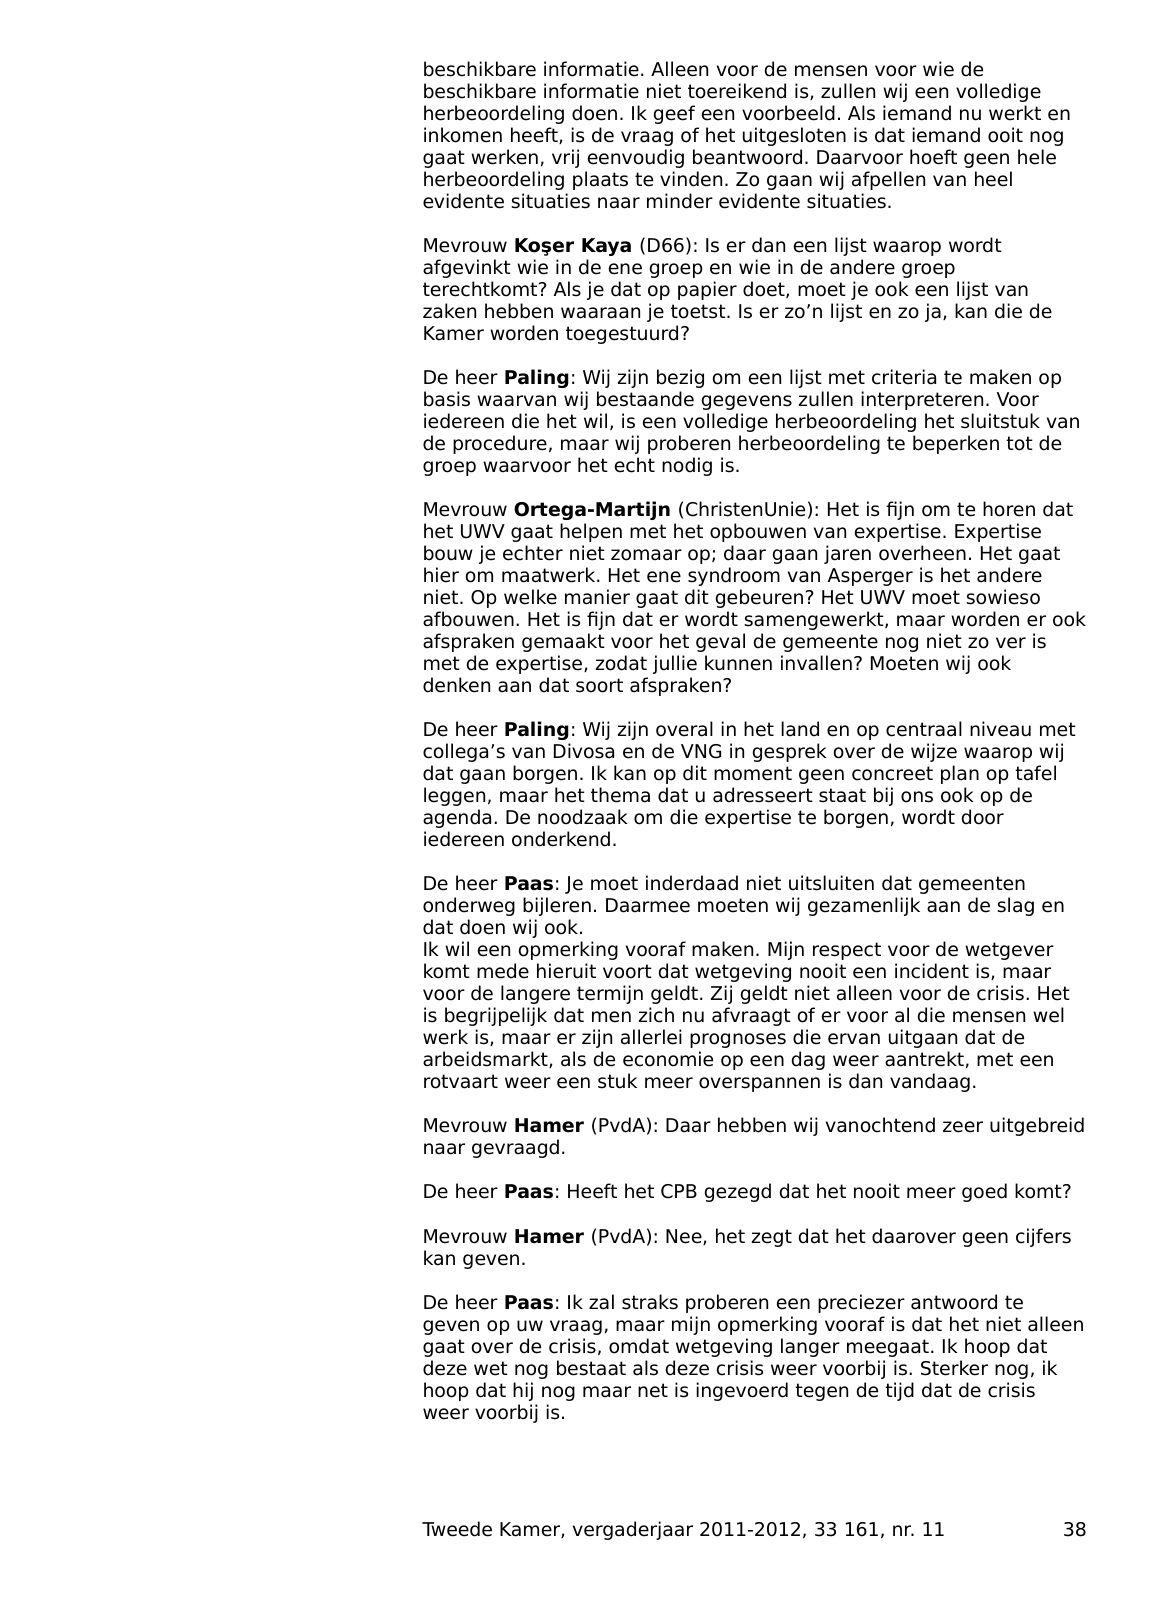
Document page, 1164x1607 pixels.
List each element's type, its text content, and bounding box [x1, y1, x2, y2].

text Mevrouw Ortega-Martijn (ChristenUnie): Het is fijn om te horen dat het UWV gaat helpen met het opbouwen van expertise. Expertise bouw je echter niet zomaar op; daar gaan jaren overheen. Het gaat hier om maatwerk. Het ene syndroom van Asperger is het andere niet. Op welke manier gaat dit gebeuren? Het UWV moet sowieso afbouwen. Het is fijn dat er wordt samengewerkt, maar worden er ook afspraken gemaakt voor het geval de gemeente nog niet zo ver is met de expertise, zodat jullie kunnen invallen? Moeten wij ook denken aan dat soort afspraken? [422, 499, 1087, 697]
text De heer Paas: Heeft het CPB gezegd dat het nooit meer goed komt? [422, 1181, 1087, 1203]
text Mevrouw Hamer (PvdA): Nee, het zegt dat het daarover geen cijfers kan geven. [422, 1226, 1087, 1269]
text De heer Paas: Ik zal straks proberen een preciezer antwoord te geven op uw vraag, maar mijn opmerking vooraf is dat het niet alleen gaat over de crisis, omdat wetgeving langer meegaat. Ik hoop dat deze wet nog bestaat als deze crisis weer voorbij is. Sterker nog, ik hoop dat hij nog maar net is ingevoerd tegen de tijd dat de crisis weer voorbij is. [422, 1292, 1087, 1424]
text De heer Paling: Wij zijn bezig om een lijst met criteria te maken op basis waarvan wij bestaande gegevens zullen interpreteren. Voor iedereen die het wil, is een volledige herbeoordeling het sluitstuk van de procedure, maar wij proberen herbeoordeling te beperken tot de groep waarvoor het echt nodig is. [422, 367, 1087, 477]
text De heer Paling: Wij zijn overal in het land en op centraal niveau met collega’s van Divosa en de VNG in gesprek over de wijze waarop wij dat gaan borgen. Ik kan op dit moment geen concreet plan op tafel leggen, maar het thema dat u adresseert staat bij ons ook op de agenda. De noodzaak om die expertise te borgen, wordt door iedereen onderkend. [422, 719, 1087, 851]
text Mevrouw Koşer Kaya (D66): Is er dan een lijst waarop wordt afgevinkt wie in de ene groep en wie in de andere groep terechtkomt? Als je dat op papier doet, moet je ook een lijst van zaken hebben waaraan je toetst. Is er zo’n lijst en zo ja, kan die de Kamer worden toegestuurd? [422, 235, 1087, 345]
text Ik wil een opmerking vooraf maken. Mijn respect voor de wetgever komt mede hieruit voort dat wetgeving nooit een incident is, maar voor de langere termijn geldt. Zij geldt niet alleen voor de crisis. Het is begrijpelijk dat men zich nu afvraagt of er voor al die mensen wel werk is, maar er zijn allerlei prognoses die ervan uitgaan dat de arbeidsmarkt, als de economie op een dag weer aantrekt, met een rotvaart weer een stuk meer overspannen is dan vandaag. [422, 939, 1087, 1093]
text beschikbare informatie. Alleen voor de mensen voor wie de beschikbare informatie niet toereikend is, zullen wij een volledige herbeoordeling doen. Ik geef een voorbeeld. Als iemand nu werkt en inkomen heeft, is de vraag of het uitgesloten is dat iemand ooit nog gaat werken, vrij eenvoudig beantwoord. Daarvoor hoeft geen hele herbeoordeling plaats te vinden. Zo gaan wij afpellen van heel evidente situaties naar minder evidente situaties. [422, 59, 1087, 213]
text Mevrouw Hamer (PvdA): Daar hebben wij vanochtend zeer uitgebreid naar gevraagd. [422, 1115, 1087, 1159]
text De heer Paas: Je moet inderdaad niet uitsluiten dat gemeenten onderweg bijleren. Daarmee moeten wij gezamenlijk aan de slag en dat doen wij ook. [422, 873, 1087, 939]
